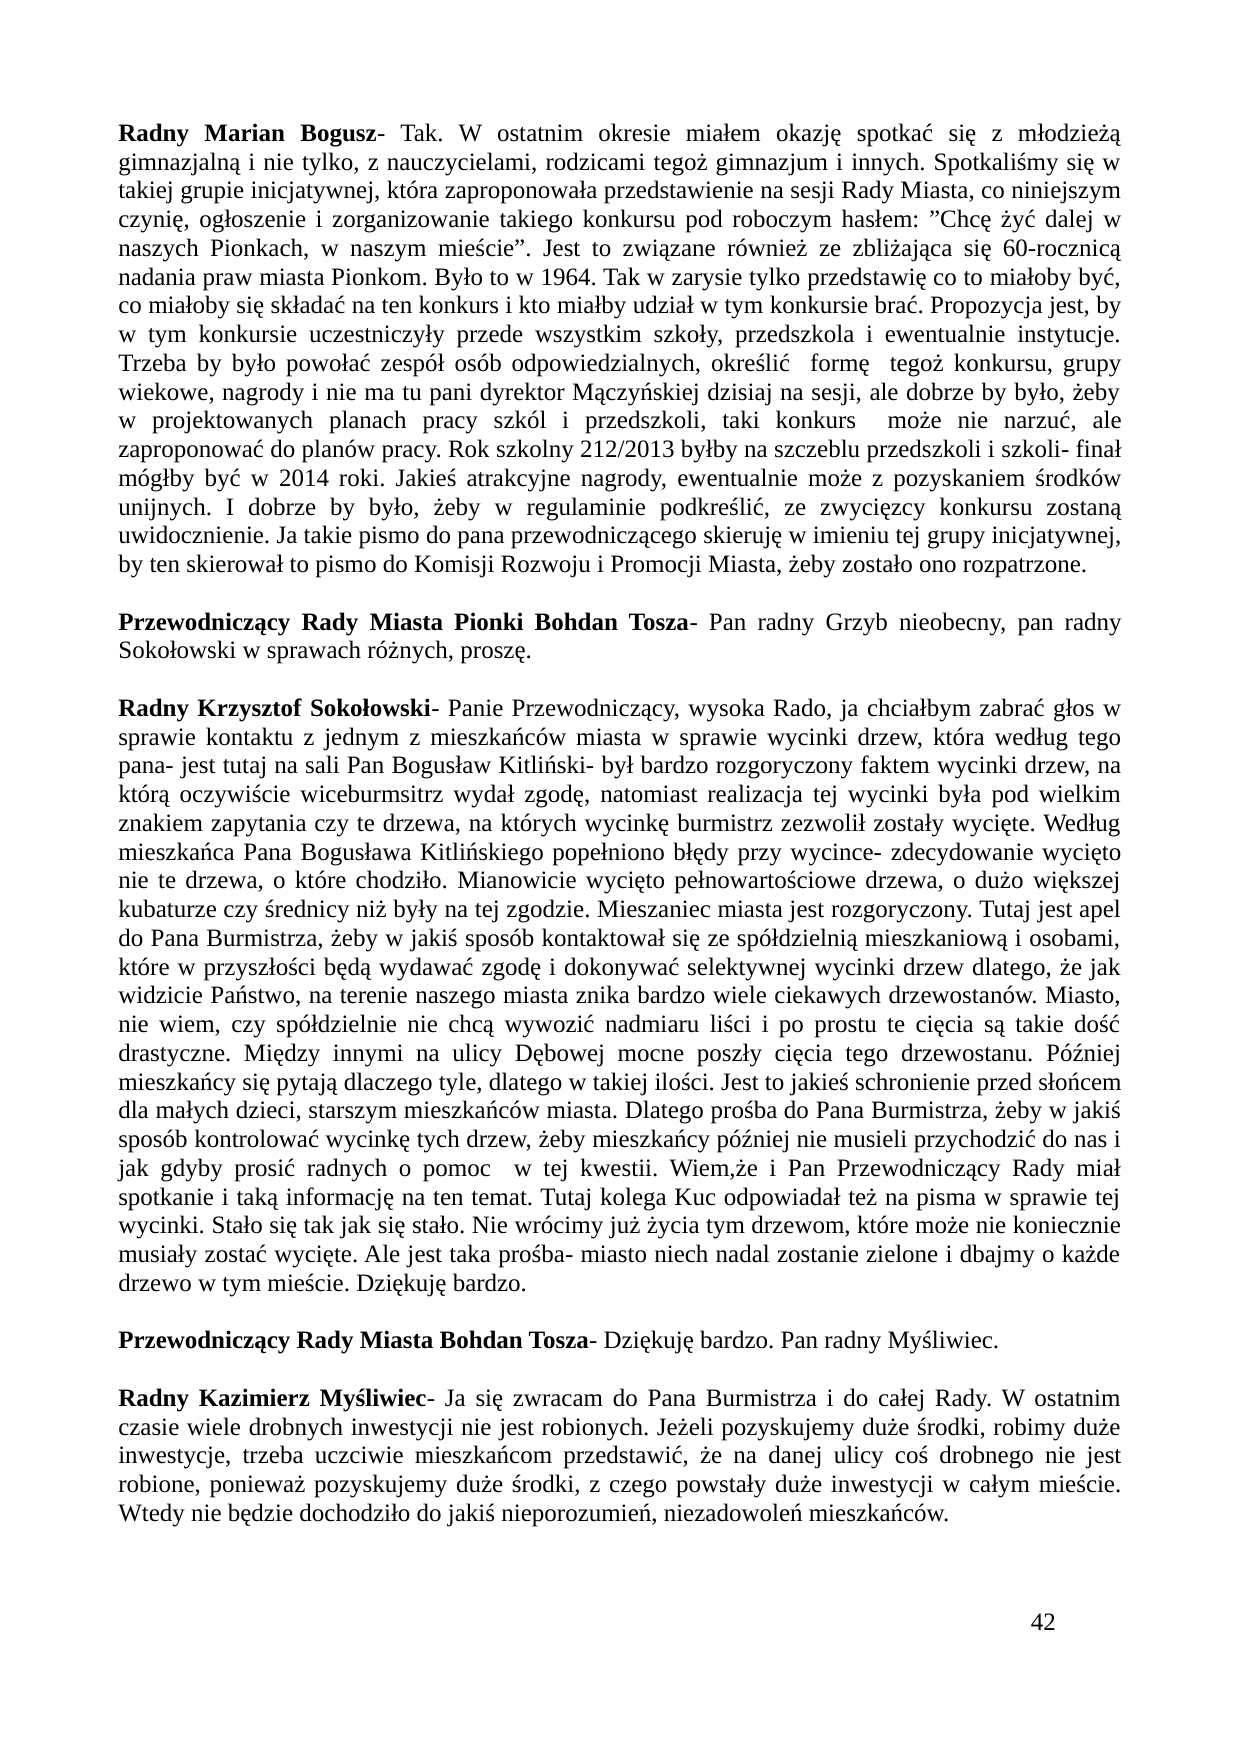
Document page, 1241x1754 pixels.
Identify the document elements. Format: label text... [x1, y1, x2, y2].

text Przewodniczący Rady Miasta Bohdan Tosza- Dziękuję bardzo. Pan radny Myśliwiec. [118, 1326, 1122, 1354]
text Radny Marian Bogusz- Tak. W ostatnim okresie miałem okazję spotkać się z młodzieżą gimnazjalną i nie tylko, z nauczycielami, rodzicami tegoż gimnazjum i innych. Spotkaliśmy się w takiej grupie inicjatywnej, która zaproponowała przedstawienie na sesji Rady Miasta, co niniejszym czynię, ogłoszenie i zorganizowanie takiego konkursu pod roboczym hasłem: ”Chcę żyć dalej w naszych Pionkach, w naszym mieście”. Jest to związane również ze zbliżająca się 60-rocznicą nadania praw miasta Pionkom. Było to w 1964. Tak w zarysie tylko przedstawię co to miałoby być, co miałoby się składać na ten konkurs i kto miałby udział w tym konkursie brać. Propozycja jest, by w tym konkursie uczestniczyły przede wszystkim szkoły, przedszkola i ewentualnie instytucje. Trzeba by było powołać zespół osób odpowiedzialnych, określić formę tegoż konkursu, grupy wiekowe, nagrody i nie ma tu pani dyrektor Mączyńskiej dzisiaj na sesji, ale dobrze by było, żeby w projektowanych planach pracy szkól i przedszkoli, taki konkurs może nie narzuć, ale zaproponować do planów pracy. Rok szkolny 212/2013 byłby na szczeblu przedszkoli i szkoli- finał mógłby być w 2014 roki. Jakieś atrakcyjne nagrody, ewentualnie może z pozyskaniem środków unijnych. I dobrze by było, żeby w regulaminie podkreślić, ze zwycięzcy konkursu zostaną uwidocznienie. Ja takie pismo do pana przewodniczącego skieruję w imieniu tej grupy inicjatywnej, by ten skierował to pismo do Komisji Rozwoju i Promocji Miasta, żeby zostało ono rozpatrzone. [118, 118, 1122, 578]
text Radny Krzysztof Sokołowski- Panie Przewodniczący, wysoka Rado, ja chciałbym zabrać głos w sprawie kontaktu z jednym z mieszkańców miasta w sprawie wycinki drzew, która według tego pana- jest tutaj na sali Pan Bogusław Kitliński- był bardzo rozgoryczony faktem wycinki drzew, na którą oczywiście wiceburmsitrz wydał zgodę, natomiast realizacja tej wycinki była pod wielkim znakiem zapytania czy te drzewa, na których wycinkę burmistrz zezwolił zostały wycięte. Według mieszkańca Pana Bogusława Kitlińskiego popełniono błędy przy wycince- zdecydowanie wycięto nie te drzewa, o które chodziło. Mianowicie wycięto pełnowartościowe drzewa, o dużo większej kubaturze czy średnicy niż były na tej zgodzie. Mieszaniec miasta jest rozgoryczony. Tutaj jest apel do Pana Burmistrza, żeby w jakiś sposób kontaktował się ze spółdzielnią mieszkaniową i osobami, które w przyszłości będą wydawać zgodę i dokonywać selektywnej wycinki drzew dlatego, że jak widzicie Państwo, na terenie naszego miasta znika bardzo wiele ciekawych drzewostanów. Miasto, nie wiem, czy spółdzielnie nie chcą wywozić nadmiaru liści i po prostu te cięcia są takie dość drastyczne. Między innymi na ulicy Dębowej mocne poszły cięcia tego drzewostanu. Później mieszkańcy się pytają dlaczego tyle, dlatego w takiej ilości. Jest to jakieś schronienie przed słońcem dla małych dzieci, starszym mieszkańców miasta. Dlatego prośba do Pana Burmistrza, żeby w jakiś sposób kontrolować wycinkę tych drzew, żeby mieszkańcy później nie musieli przychodzić do nas i jak gdyby prosić radnych o pomoc w tej kwestii. Wiem,że i Pan Przewodniczący Rady miał spotkanie i taką informację na ten temat. Tutaj kolega Kuc odpowiadał też na pisma w sprawie tej wycinki. Stało się tak jak się stało. Nie wrócimy już życia tym drzewom, które może nie koniecznie musiały zostać wycięte. Ale jest taka prośba- miasto niech nadal zostanie zielone i dbajmy o każde drzewo w tym mieście. Dziękuję bardzo. [118, 693, 1122, 1297]
text Radny Kazimierz Myśliwiec- Ja się zwracam do Pana Burmistrza i do całej Rady. W ostatnim czasie wiele drobnych inwestycji nie jest robionych. Jeżeli pozyskujemy duże środki, robimy duże inwestycje, trzeba uczciwie mieszkańcom przedstawić, że na danej ulicy coś drobnego nie jest robione, ponieważ pozyskujemy duże środki, z czego powstały duże inwestycji w całym mieście. Wtedy nie będzie dochodziło do jakiś nieporozumień, niezadowoleń mieszkańców. [118, 1383, 1122, 1527]
text Przewodniczący Rady Miasta Pionki Bohdan Tosza- Pan radny Grzyb nieobecny, pan radny Sokołowski w sprawach różnych, proszę. [118, 607, 1122, 664]
